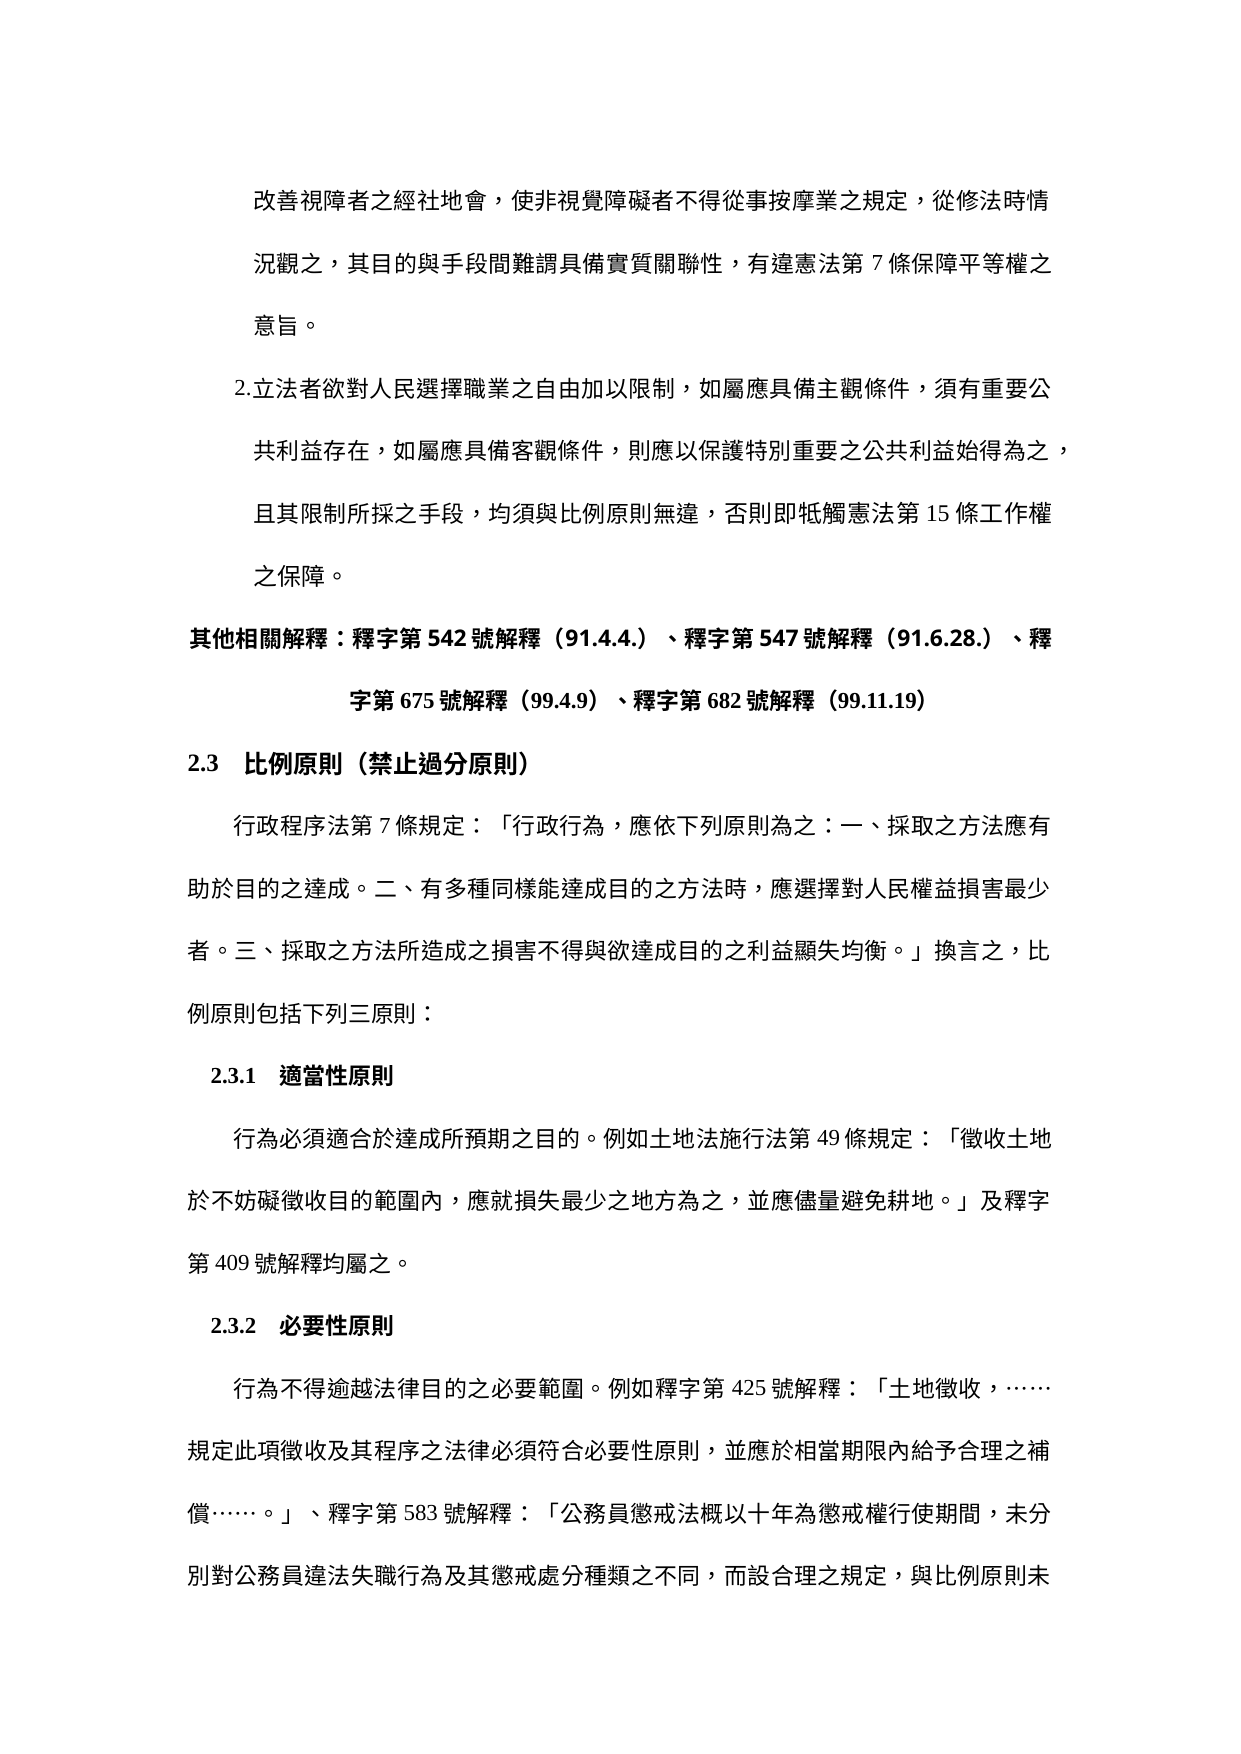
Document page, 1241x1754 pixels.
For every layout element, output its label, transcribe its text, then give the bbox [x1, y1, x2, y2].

text 行為不得逾越法律目的之必要範圍。例如釋字第425號解釋：「土地徵收，……規定此項徵收及其程序之法律必須符合必要性原則，並應於相當期限內給予合理之補償……。」、釋字第583號解釋：「公務員懲戒法概以十年為懲戒權行使期間，未分別對公務員違法失職行為及其懲戒處分種類之不同，而設合理之規定，與比例原則未 [187, 1346, 1053, 1596]
text 行政程序法第7條規定：「行政行為，應依下列原則為之：一、採取之方法應有助於目的之達成。二、有多種同樣能達成目的之方法時，應選擇對人民權益損害最少者。三、採取之方法所造成之損害不得與欲達成目的之利益顯失均衡。」換言之，比例原則包括下列三原則： [187, 783, 1053, 1033]
text 其他相關解釋：釋字第542號解釋（91.4.4.）、釋字第547號解釋（91.6.28.）、釋字第675號解釋（99.4.9）、釋字第682號解釋（99.11.19） [189, 596, 1053, 721]
text 2.3.2 必要性原則 [187, 1283, 1053, 1346]
text 改善視障者之經社地會，使非視覺障礙者不得從事按摩業之規定，從修法時情況觀之，其目的與手段間難謂具備實質關聯性，有違憲法第7條保障平等權之意旨。 [234, 158, 1053, 346]
text 2.立法者欲對人民選擇職業之自由加以限制，如屬應具備主觀條件，須有重要公共利益存在，如屬應具備客觀條件，則應以保護特別重要之公共利益始得為之，且其限制所採之手段，均須與比例原則無違，否則即牴觸憲法第15條工作權之保障。 [234, 346, 1053, 596]
text 2.3 比例原則（禁止過分原則） [187, 721, 1053, 783]
text 2.3.1 適當性原則 [187, 1033, 1053, 1096]
text 行為必須適合於達成所預期之目的。例如土地法施行法第49條規定：「徵收土地於不妨礙徵收目的範圍內，應就損失最少之地方為之，並應儘量避免耕地。」及釋字第409號解釋均屬之。 [187, 1096, 1053, 1283]
